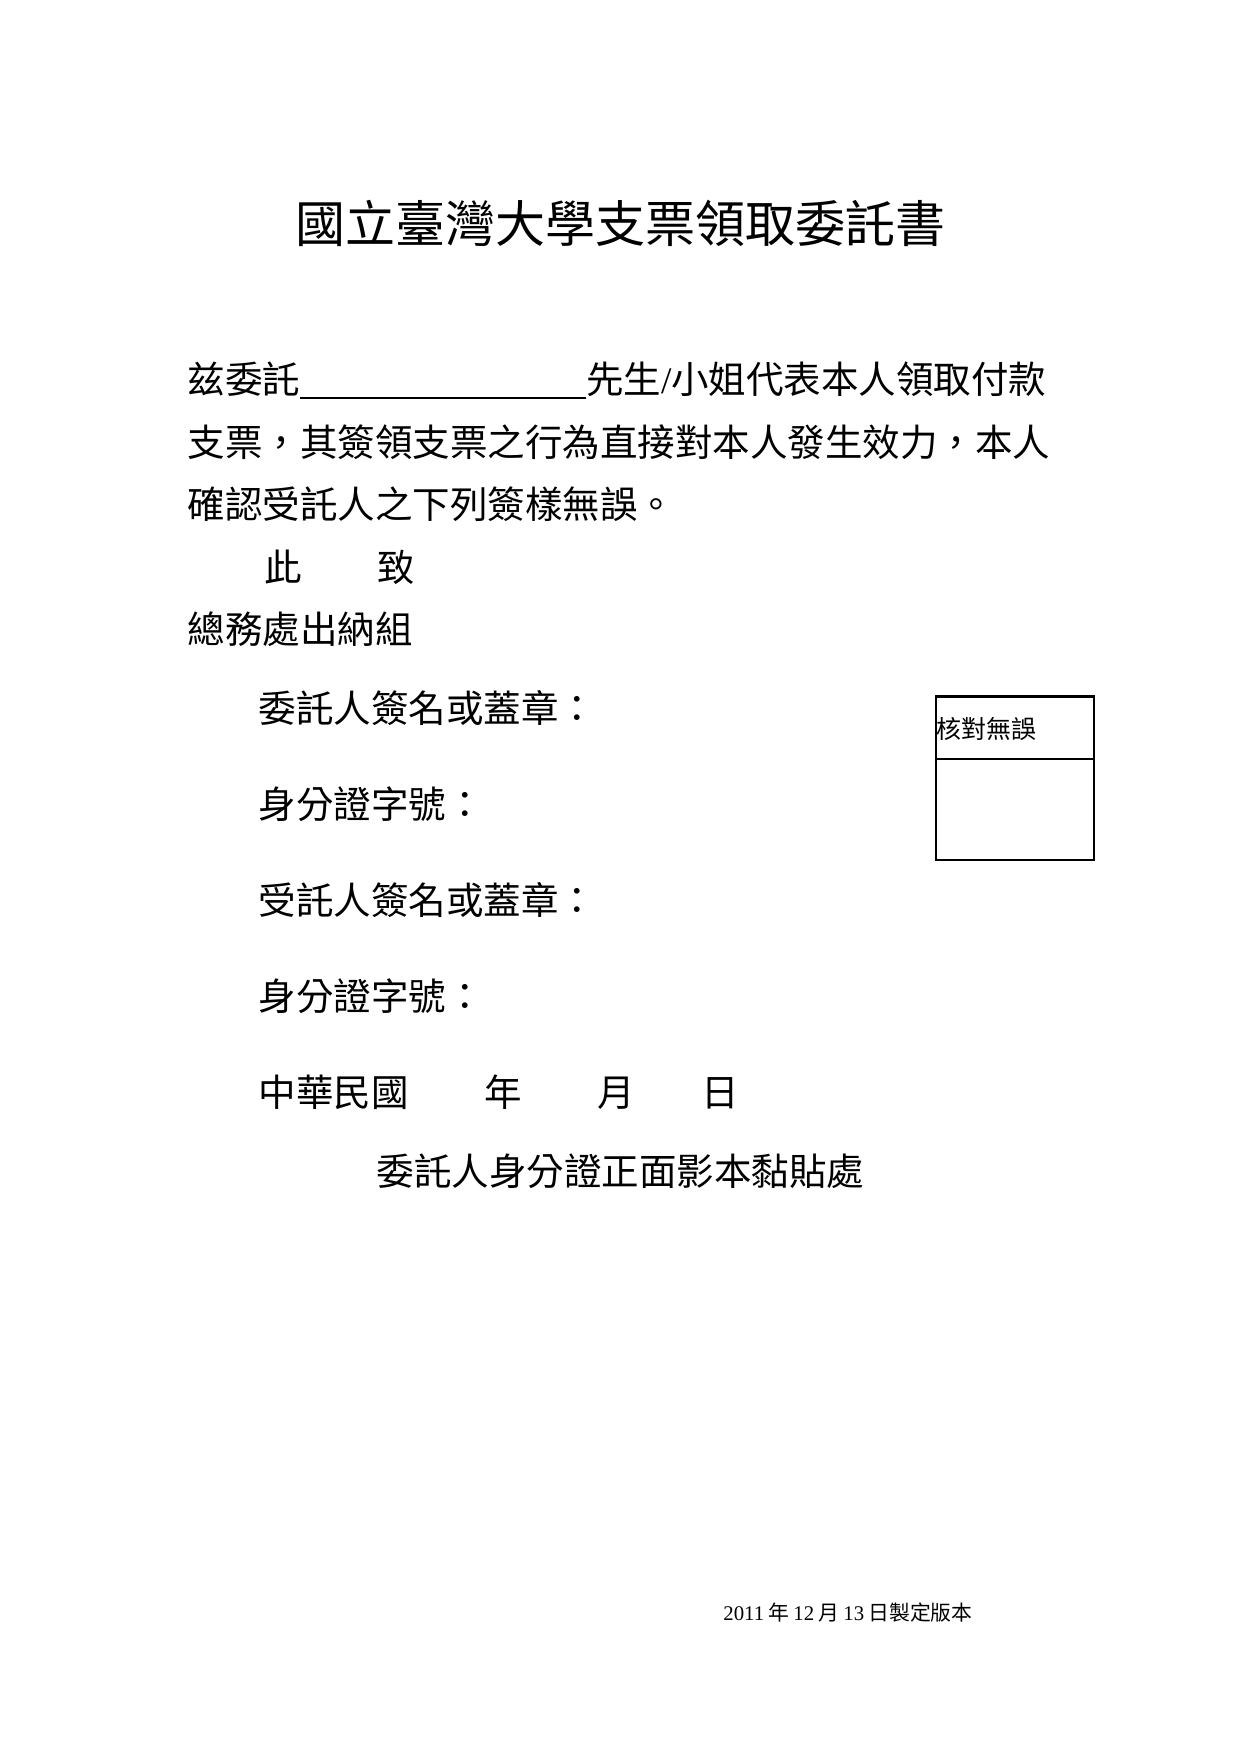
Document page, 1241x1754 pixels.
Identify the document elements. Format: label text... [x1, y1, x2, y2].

text 中華民國 年 月 日 [187, 1048, 1053, 1111]
text 國立臺灣大學支票領取委託書 [187, 148, 1053, 336]
text 身分證字號： [187, 952, 1053, 1015]
text 身分證字號： [187, 761, 935, 823]
text 委託人身分證正面影本黏貼處 [187, 1127, 1053, 1190]
text 兹委託 先生/小姐代表本人領取付款支票，其簽領支票之行為直接對本人發生效力，本人確認受託人之下列簽樣無誤。 [187, 336, 1053, 523]
text 總務處出納組 [187, 586, 1053, 648]
text 此 致 [187, 523, 1053, 586]
text [937, 761, 1053, 823]
text 委託人簽名或蓋章： [187, 665, 1053, 727]
text 受託人簽名或蓋章： [187, 856, 1053, 919]
